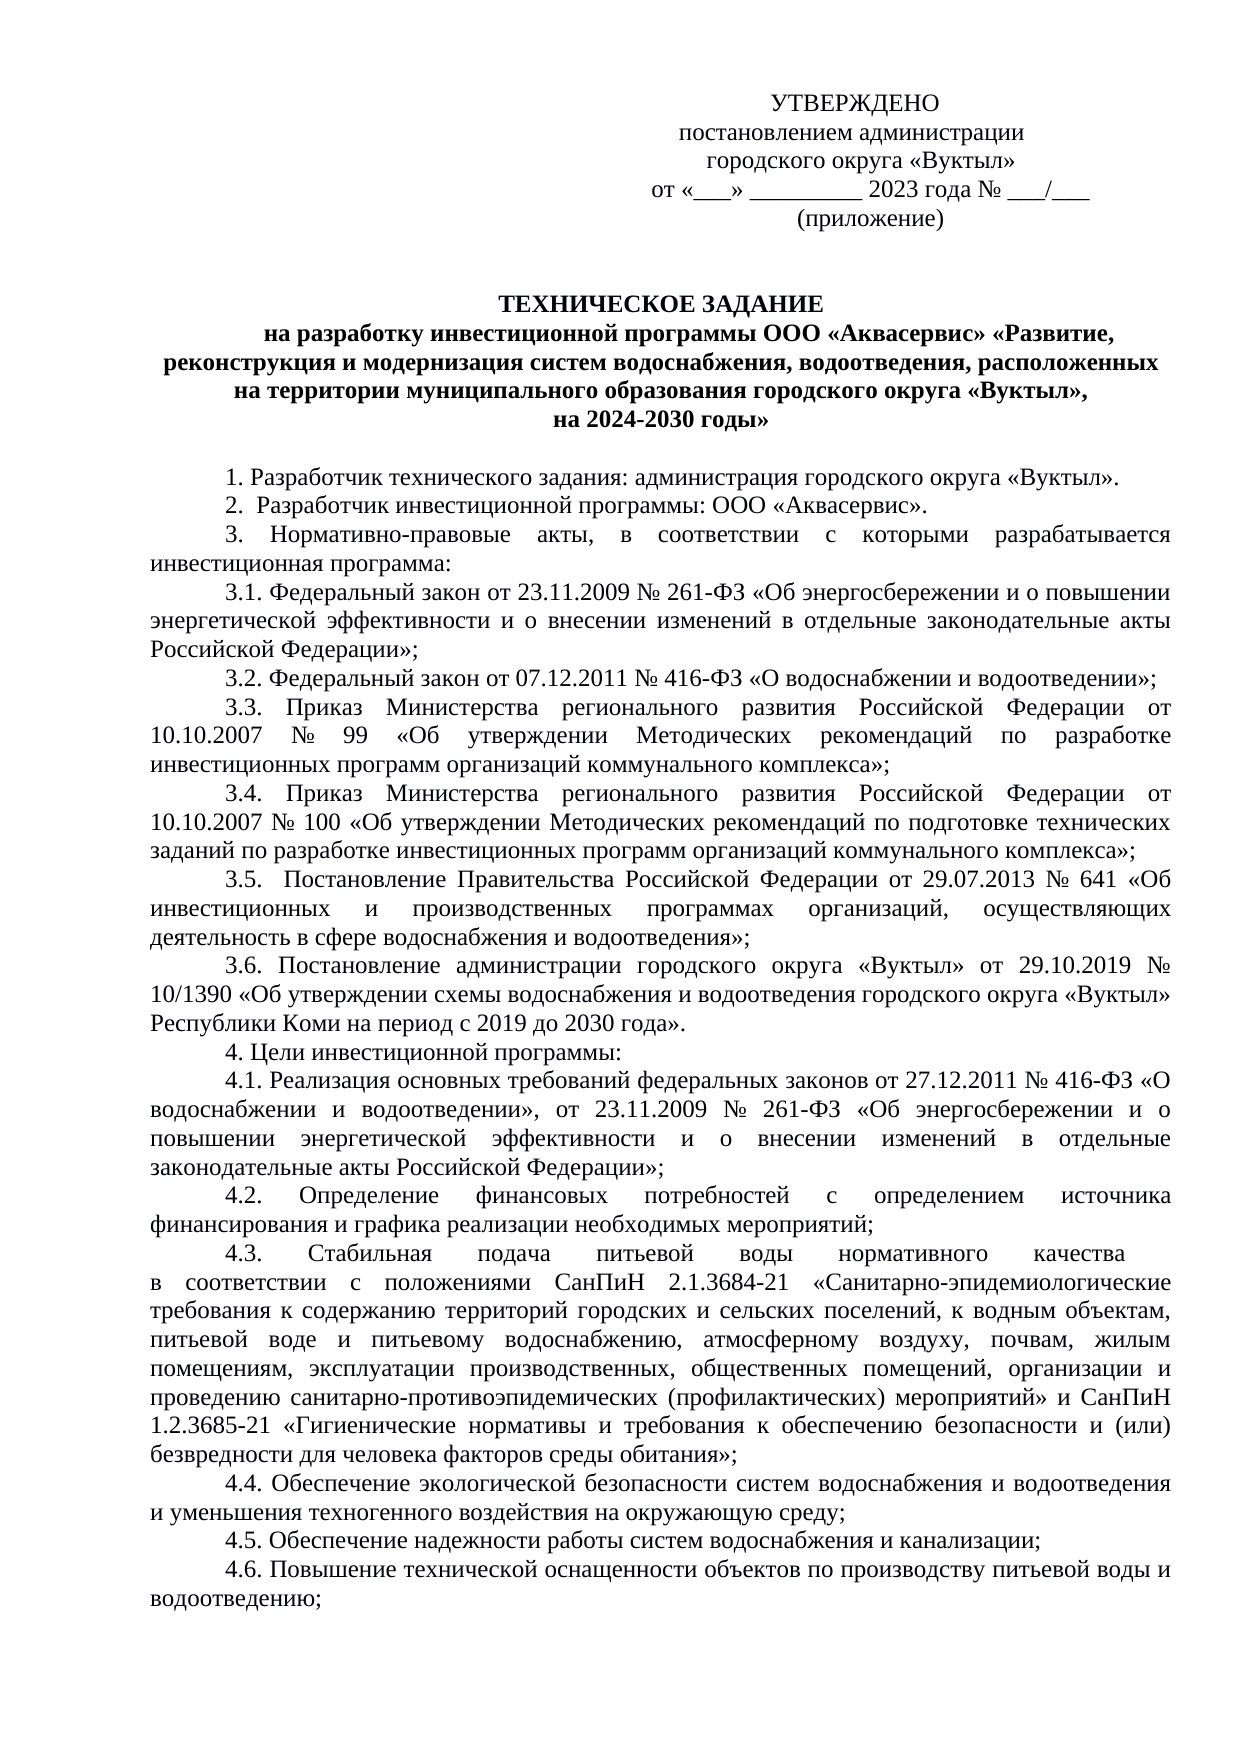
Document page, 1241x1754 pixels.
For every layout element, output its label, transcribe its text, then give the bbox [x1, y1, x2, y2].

text постановлением администрации [150, 117, 1172, 145]
text ТЕХНИЧЕСКОЕ ЗАДАНИЕ [150, 289, 1172, 318]
text 3.5. Постановление Правительства Российской Федерации от 29.07.2013 № 641 «Об инвестиционных и производственных программах организаций, осуществляющих деятельность в сфере водоснабжения и водоотведения»; [150, 864, 1172, 950]
text 1. Разработчик технического задания: администрация городского округа «Вуктыл». [150, 462, 1172, 490]
text городского округа «Вуктыл» от «___» _________ 2023 года № ___/___ [150, 145, 1172, 203]
text УТВЕРЖДЕНО [150, 88, 1172, 117]
text 3.4. Приказ Министерства регионального развития Российской Федерации от 10.10.2007 № 100 «Об утверждении Методических рекомендаций по подготовке технических заданий по разработке инвестиционных программ организаций коммунального комплекса»; [150, 778, 1172, 864]
text 4. Цели инвестиционной программы: [150, 1037, 1172, 1065]
text 3.1. Федеральный закон от 23.11.2009 № 261-ФЗ «Об энергосбережении и о повышении энергетической эффективности и о внесении изменений в отдельные законодательные акты Российской Федерации»; [150, 577, 1172, 663]
text (приложение) [150, 203, 1172, 232]
text 4.1. Реализация основных требований федеральных законов от 27.12.2011 № 416-ФЗ «О водоснабжении и водоотведении», от 23.11.2009 № 261-ФЗ «Об энергосбережении и о повышении энергетической эффективности и о внесении изменений в отдельные законодательные акты Российской Федерации»; [150, 1065, 1172, 1180]
text на разработку инвестиционной программы ООО «Аквасервис» «Развитие, реконструкция и модернизация систем водоснабжения, водоотведения, расположенных на территории муниципального образования городского округа «Вуктыл», [150, 318, 1172, 404]
text 4.4. Обеспечение экологической безопасности систем водоснабжения и водоотведения и уменьшения техногенного воздействия на окружающую среду; [150, 1468, 1172, 1525]
text 2. Разработчик инвестиционной программы: ООО «Аквасервис». [150, 490, 1172, 519]
text 4.2. Определение финансовых потребностей с определением источника финансирования и графика реализации необходимых мероприятий; [150, 1180, 1172, 1238]
text 4.3. Стабильная подача питьевой воды нормативного качества в соответствии с положениями СанПиН 2.1.3684-21 «Санитарно-эпидемиологические требования к содержанию территорий городских и сельских поселений, к водным объектам, питьевой воде и питьевому водоснабжению, атмосферному воздуху, почвам, жилым помещениям, эксплуатации производственных, общественных помещений, организации и проведению санитарно-противоэпидемических (профилактических) мероприятий» и СанПиН 1.2.3685-21 «Гигиенические нормативы и требования к обеспечению безопасности и (или) безвредности для человека факторов среды обитания»; [150, 1238, 1172, 1468]
text 4.5. Обеспечение надежности работы систем водоснабжения и канализации; [150, 1525, 1172, 1554]
text 3.6. Постановление администрации городского округа «Вуктыл» от 29.10.2019 № 10/1390 «Об утверждении схемы водоснабжения и водоотведения городского округа «Вуктыл» Республики Коми на период с 2019 до 2030 года». [150, 950, 1172, 1037]
text 3.2. Федеральный закон от 07.12.2011 № 416-ФЗ «О водоснабжении и водоотведении»; [150, 663, 1172, 692]
text 4.6. Повышение технической оснащенности объектов по производству питьевой воды и водоотведению; [150, 1554, 1172, 1612]
text 3.3. Приказ Министерства регионального развития Российской Федерации от 10.10.2007 № 99 «Об утверждении Методических рекомендаций по разработке инвестиционных программ организаций коммунального комплекса»; [150, 692, 1172, 778]
text на 2024-2030 годы» [150, 404, 1172, 433]
text 3. Нормативно-правовые акты, в соответствии с которыми разрабатывается инвестиционная программа: [150, 519, 1172, 577]
